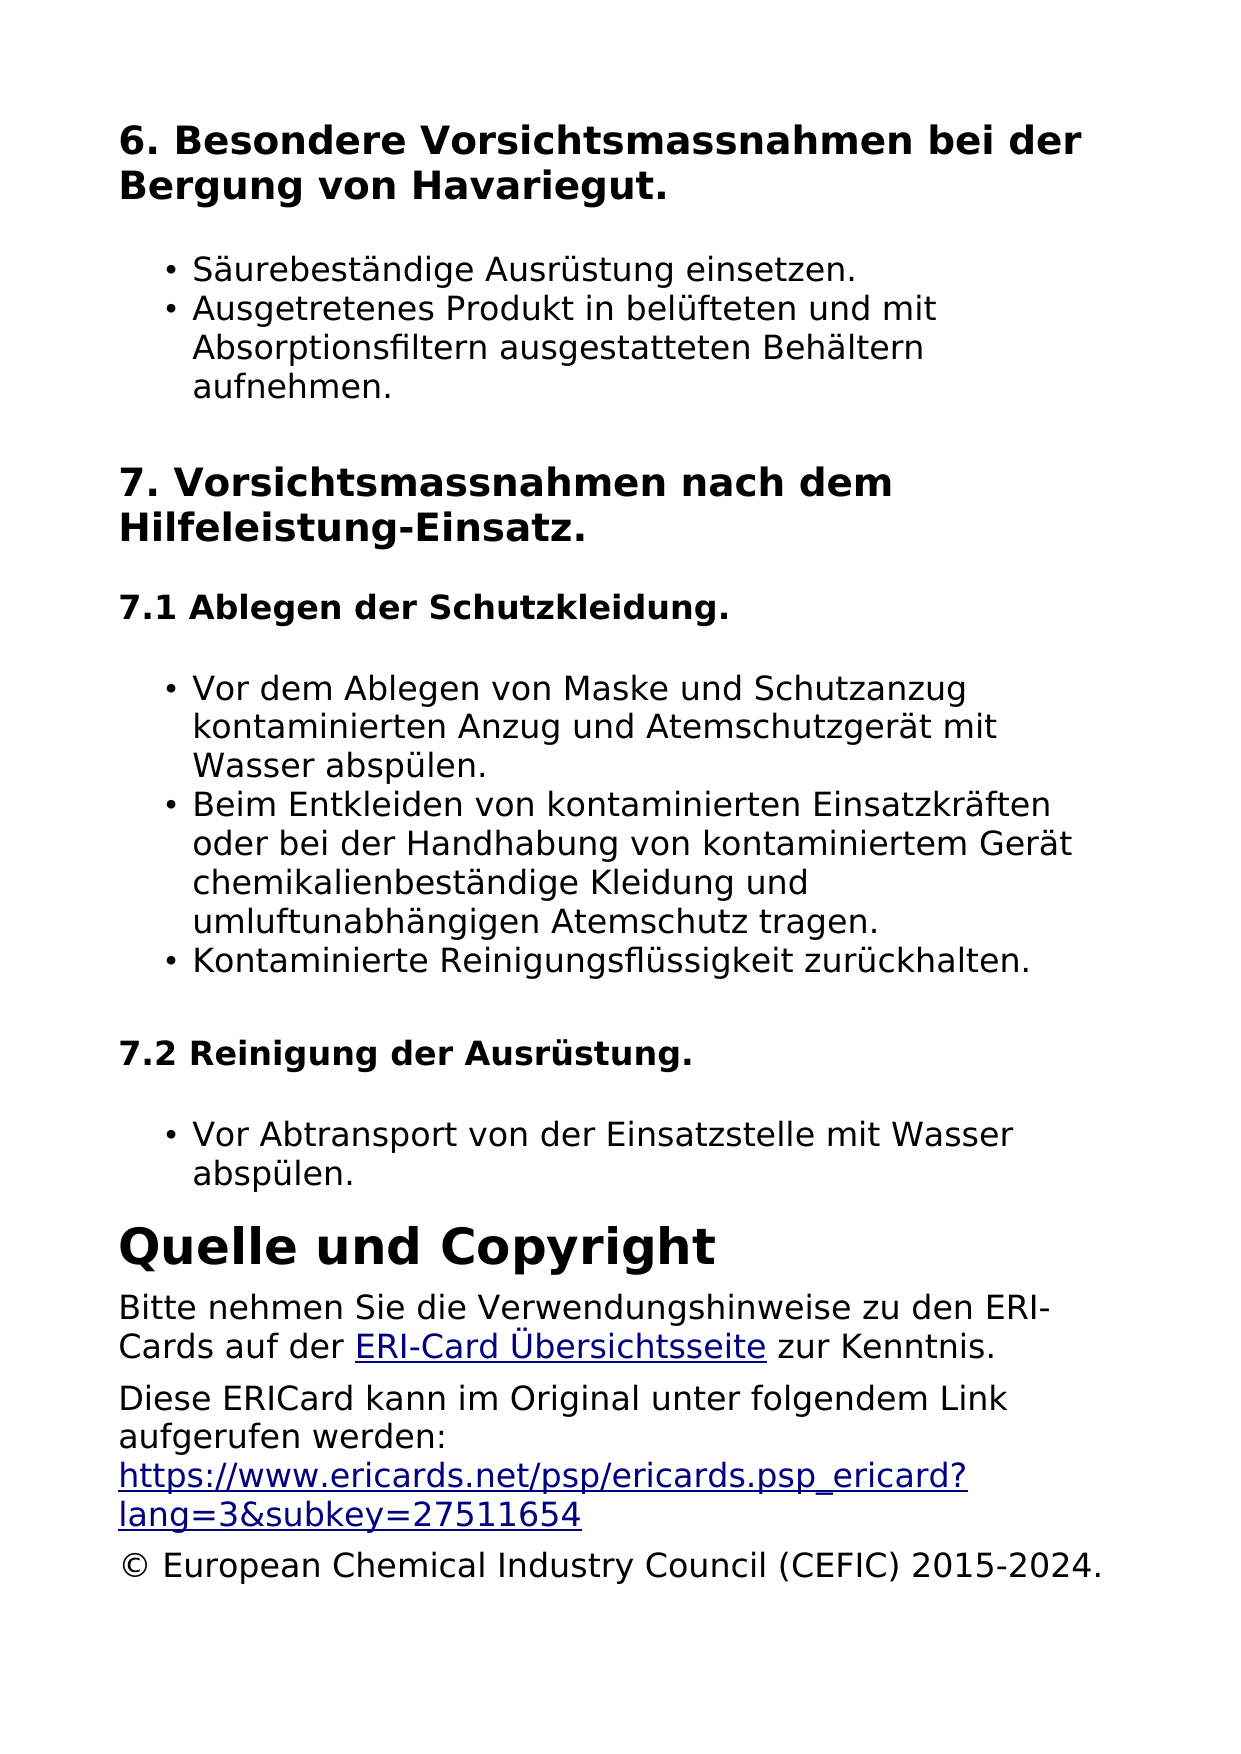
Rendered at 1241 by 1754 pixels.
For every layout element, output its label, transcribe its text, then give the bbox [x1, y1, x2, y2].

subtitle Quelle und Copyright [118, 1218, 1122, 1276]
subtitle 7.1 Ablegen der Schutzkleidung. [118, 588, 1122, 627]
list Vor Abtransport von der Einsatzstelle mit Wasser abspülen. [177, 1115, 1122, 1193]
subtitle 7.2 Reinigung der Ausrüstung. [118, 1034, 1122, 1073]
list Ausgetretenes Produkt in belüfteten und mit Absorptionsfiltern ausgestatteten Behältern aufnehmen. [177, 289, 1122, 406]
text © European Chemical Industry Council (CEFIC) 2015-2024. [118, 1547, 1122, 1586]
list Beim Entkleiden von kontaminierten Einsatzkräften oder bei der Handhabung von kontaminiertem Gerät chemikalienbeständige Kleidung und umluftunabhängigen Atemschutz tragen. [177, 786, 1122, 941]
text Diese ERICard kann im Original unter folgendem Link aufgerufen werden: https://www.ericards.net/psp/ericards.psp_ericard?lang=3&subkey=27511654 [118, 1379, 1122, 1534]
list Kontaminierte Reinigungsflüssigkeit zurückhalten. [177, 941, 1122, 980]
list Säurebeständige Ausrüstung einsetzen. [177, 251, 1122, 289]
subtitle 6. Besondere Vorsichtsmassnahmen bei der Bergung von Havariegut. [118, 118, 1122, 208]
subtitle 7. Vorsichtsmassnahmen nach dem Hilfeleistung-Einsatz. [118, 460, 1122, 551]
text Bitte nehmen Sie die Verwendungshinweise zu den ERI-Cards auf der ERI-Card Übersichtsseite zur Kenntnis. [118, 1289, 1122, 1366]
list Vor dem Ablegen von Maske und Schutzanzug kontaminierten Anzug und Atemschutzgerät mit Wasser abspülen. [177, 669, 1122, 786]
